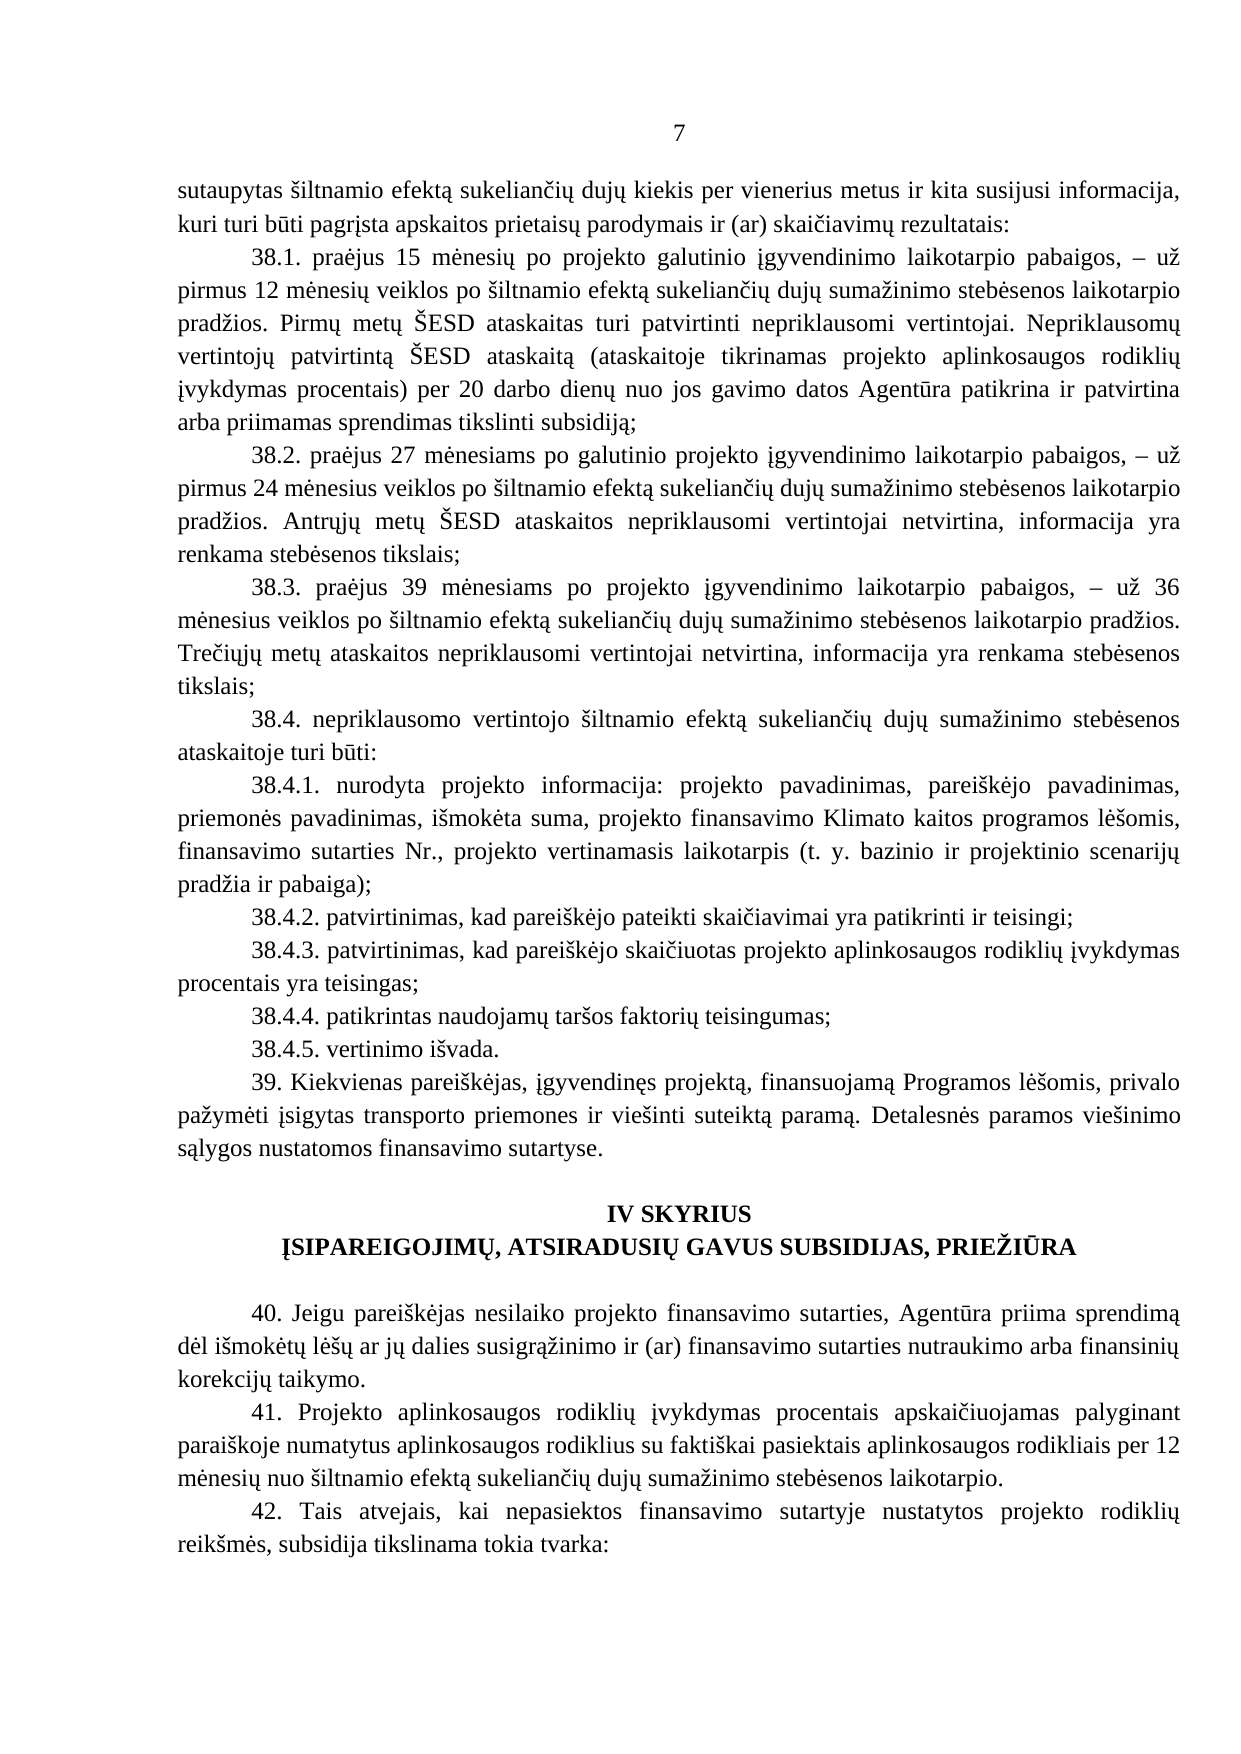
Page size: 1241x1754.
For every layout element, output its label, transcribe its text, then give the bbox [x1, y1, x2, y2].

text 41. Projekto aplinkosaugos rodiklių įvykdymas procentais apskaičiuojamas palyginant paraiškoje numatytus aplinkosaugos rodiklius su faktiškai pasiektais aplinkosaugos rodikliais per 12 mėnesių nuo šiltnamio efektą sukeliančių dujų sumažinimo stebėsenos laikotarpio. [177, 1397, 1181, 1492]
text 40. Jeigu pareiškėjas nesilaiko projekto finansavimo sutarties, Agentūra priima sprendimą dėl išmokėtų lėšų ar jų dalies susigrąžinimo ir (ar) finansavimo sutarties nutraukimo arba finansinių korekcijų taikymo. [177, 1298, 1181, 1393]
text 42. Tais atvejais, kai nepasiektos finansavimo sutartyje nustatytos projekto rodiklių reikšmės, subsidija tikslinama tokia tvarka: [177, 1496, 1181, 1558]
text 38.4. nepriklausomo vertintojo šiltnamio efektą sukeliančių dujų sumažinimo stebėsenos ataskaitoje turi būti: [177, 704, 1181, 766]
text 38.4.2. patvirtinimas, kad pareiškėjo pateikti skaičiavimai yra patikrinti ir teisingi; [177, 902, 1181, 931]
text sutaupytas šiltnamio efektą sukeliančių dujų kiekis per vienerius metus ir kita susijusi informacija, kuri turi būti pagrįsta apskaitos prietaisų parodymais ir (ar) skaičiavimų rezultatais: [177, 176, 1181, 237]
text 38.4.1. nurodyta projekto informacija: projekto pavadinimas, pareiškėjo pavadinimas, priemonės pavadinimas, išmokėta suma, projekto finansavimo Klimato kaitos programos lėšomis, finansavimo sutarties Nr., projekto vertinamasis laikotarpis (t. y. bazinio ir projektinio scenarijų pradžia ir pabaiga); [177, 770, 1181, 898]
text 38.1. praėjus 15 mėnesių po projekto galutinio įgyvendinimo laikotarpio pabaigos, – už pirmus 12 mėnesių veiklos po šiltnamio efektą sukeliančių dujų sumažinimo stebėsenos laikotarpio pradžios. Pirmų metų ŠESD ataskaitas turi patvirtinti nepriklausomi vertintojai. Nepriklausomų vertintojų patvirtintą ŠESD ataskaitą (ataskaitoje tikrinamas projekto aplinkosaugos rodiklių įvykdymas procentais) per 20 darbo dienų nuo jos gavimo datos Agentūra patikrina ir patvirtina arba priimamas sprendimas tikslinti subsidiją; [177, 242, 1181, 436]
text 38.4.5. vertinimo išvada. [177, 1034, 1181, 1063]
text 38.2. praėjus 27 mėnesiams po galutinio projekto įgyvendinimo laikotarpio pabaigos, – už pirmus 24 mėnesius veiklos po šiltnamio efektą sukeliančių dujų sumažinimo stebėsenos laikotarpio pradžios. Antrųjų metų ŠESD ataskaitos nepriklausomi vertintojai netvirtina, informacija yra renkama stebėsenos tikslais; [177, 440, 1181, 568]
text IV SKYRIUS [177, 1199, 1181, 1228]
text ĮSIPAREIGOJIMŲ, ATSIRADUSIŲ GAVUS SUBSIDIJAS, PRIEŽIŪRA [177, 1232, 1181, 1261]
text 38.4.3. patvirtinimas, kad pareiškėjo skaičiuotas projekto aplinkosaugos rodiklių įvykdymas procentais yra teisingas; [177, 935, 1181, 997]
text 38.4.4. patikrintas naudojamų taršos faktorių teisingumas; [177, 1001, 1181, 1030]
text 39. Kiekvienas pareiškėjas, įgyvendinęs projektą, finansuojamą Programos lėšomis, privalo pažymėti įsigytas transporto priemones ir viešinti suteiktą paramą. Detalesnės paramos viešinimo sąlygos nustatomos finansavimo sutartyse. [177, 1067, 1181, 1162]
text 38.3. praėjus 39 mėnesiams po projekto įgyvendinimo laikotarpio pabaigos, – už 36 mėnesius veiklos po šiltnamio efektą sukeliančių dujų sumažinimo stebėsenos laikotarpio pradžios. Trečiųjų metų ataskaitos nepriklausomi vertintojai netvirtina, informacija yra renkama stebėsenos tikslais; [177, 572, 1181, 700]
